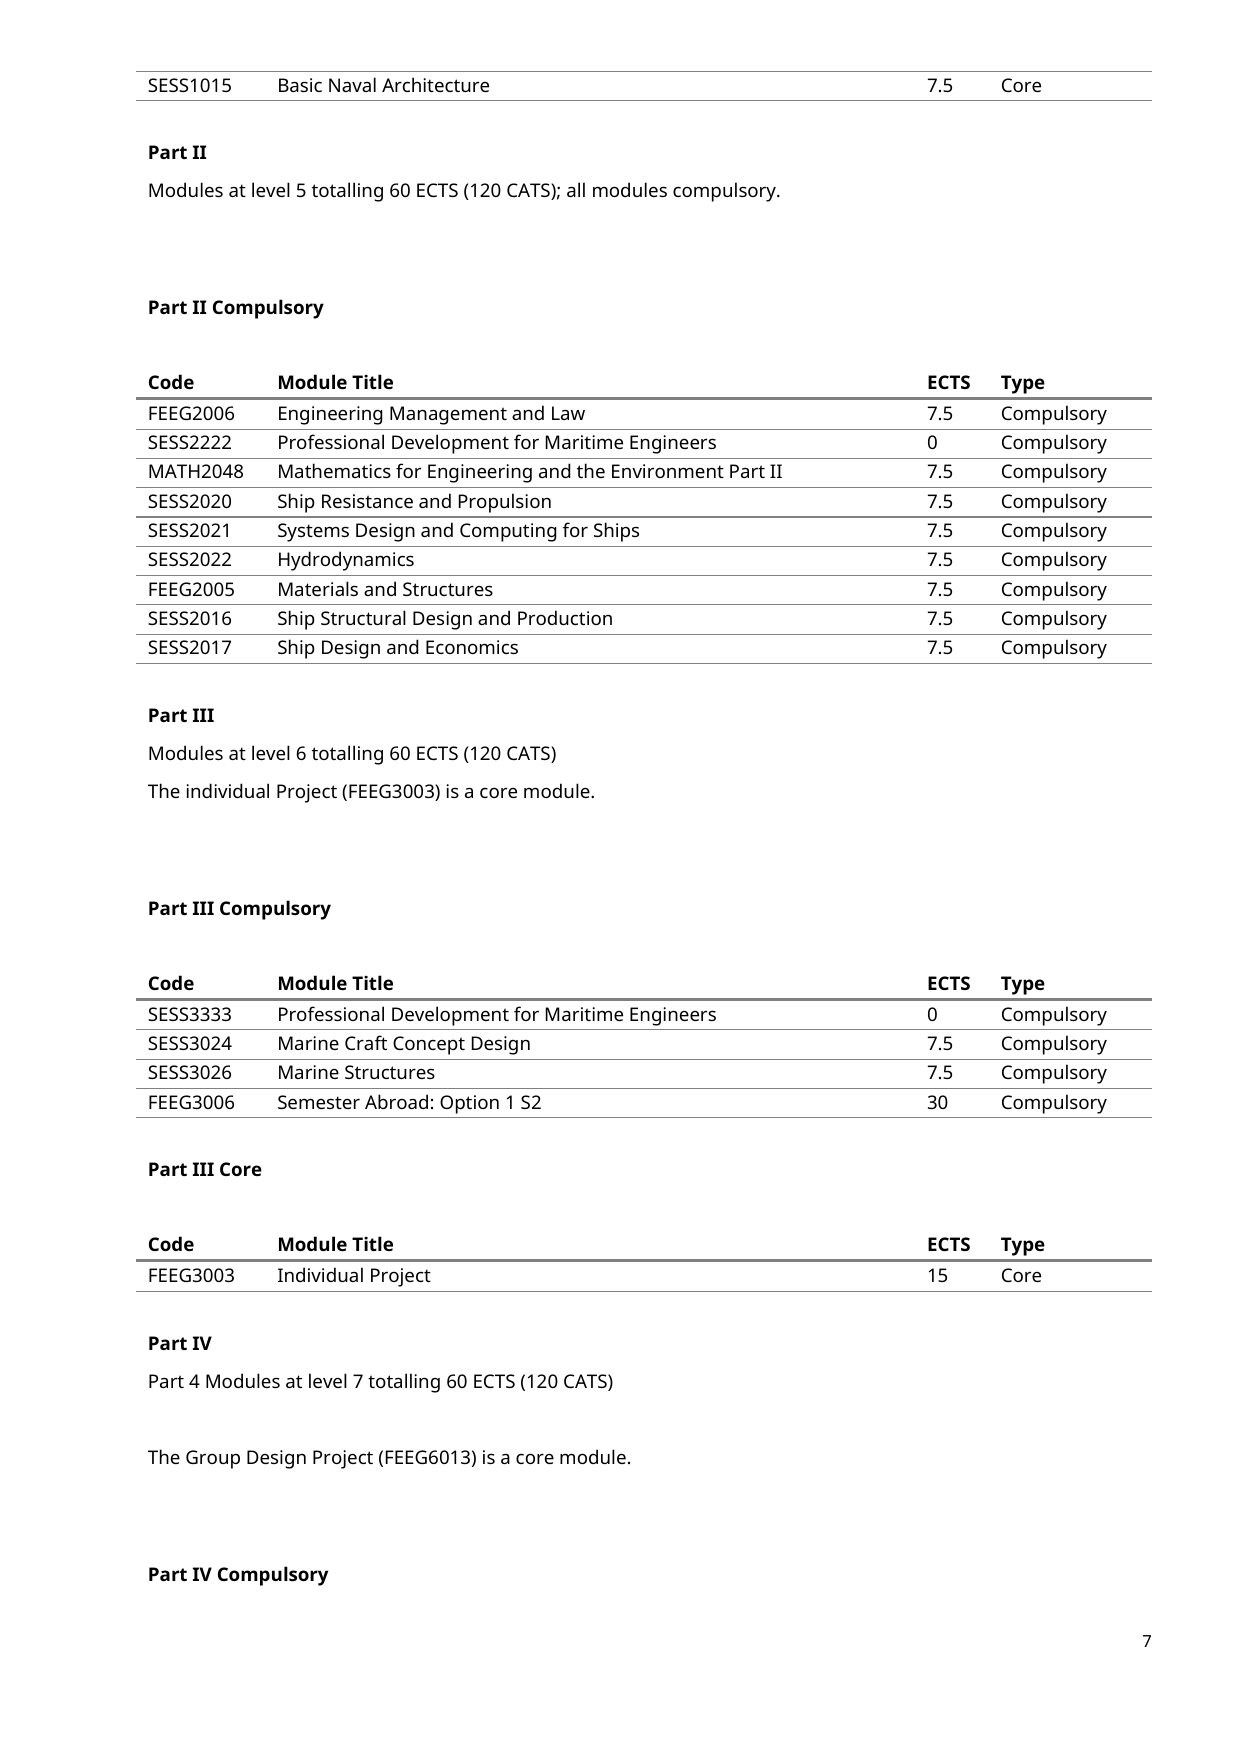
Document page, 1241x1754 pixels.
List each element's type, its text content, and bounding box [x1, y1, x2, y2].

table_cell SESS2022 [136, 547, 266, 575]
table_cell Compulsory [989, 430, 1152, 458]
table_cell Marine Craft Concept Design [266, 1030, 916, 1059]
table_cell Systems Design and Computing for Ships [266, 518, 916, 546]
table_cell Materials and Structures [266, 576, 916, 604]
table_cell 7.5 [916, 72, 989, 100]
table_cell Professional Development for Maritime Engineers [266, 1001, 916, 1029]
table_cell Type [989, 970, 1152, 998]
table_cell Compulsory [989, 635, 1152, 663]
table_cell Part II Modules at level 5 totalling 60 ECTS (120 CATS); all modules compulsory. [136, 101, 1152, 256]
table_cell Compulsory [989, 518, 1152, 546]
table_cell Part IV Compulsory [136, 1523, 1152, 1598]
table_cell FEEG2006 [136, 400, 266, 428]
table_cell FEEG2005 [136, 576, 266, 604]
table_cell 7.5 [916, 605, 989, 633]
table_cell Compulsory [989, 488, 1152, 516]
table_cell Compulsory [989, 400, 1152, 428]
table_cell ECTS [916, 369, 989, 397]
table_cell Module Title [266, 970, 916, 998]
table_cell Ship Design and Economics [266, 635, 916, 663]
table_cell Part III Core [136, 1118, 1152, 1231]
table_cell 7.5 [916, 488, 989, 516]
table_cell 7.5 [916, 1030, 989, 1059]
table_cell Part II Compulsory [136, 256, 1152, 369]
table_cell Compulsory [989, 547, 1152, 575]
table_cell Individual Project [266, 1262, 916, 1291]
table_cell ECTS [916, 1231, 989, 1259]
table_cell SESS3026 [136, 1060, 266, 1088]
table_cell Module Title [266, 1231, 916, 1259]
table_cell Compulsory [989, 1089, 1152, 1117]
table_cell MATH2048 [136, 459, 266, 487]
table_cell SESS3024 [136, 1030, 266, 1059]
table_cell 15 [916, 1262, 989, 1291]
table_cell FEEG3006 [136, 1089, 266, 1117]
table_cell Core [989, 72, 1152, 100]
table_cell Part III Modules at level 6 totalling 60 ECTS (120 CATS) The individual Project (FEEG3003) is a core module. [136, 664, 1152, 857]
table_cell Compulsory [989, 1060, 1152, 1088]
table_cell Compulsory [989, 459, 1152, 487]
table_cell 7.5 [916, 459, 989, 487]
table_cell Hydrodynamics [266, 547, 916, 575]
table_cell Type [989, 369, 1152, 397]
table_cell Basic Naval Architecture [266, 72, 916, 100]
table_cell Code [136, 970, 266, 998]
table_cell Module Title [266, 369, 916, 397]
table_cell 7.5 [916, 547, 989, 575]
table_cell Part III Compulsory [136, 857, 1152, 970]
table_cell Code [136, 1231, 266, 1259]
table_cell Code [136, 369, 266, 397]
table_cell Type [989, 1231, 1152, 1259]
table_cell Core [989, 1262, 1152, 1291]
table_cell Mathematics for Engineering and the Environment Part II [266, 459, 916, 487]
table_cell 0 [916, 430, 989, 458]
table_cell Semester Abroad: Option 1 S2 [266, 1089, 916, 1117]
table_cell Ship Structural Design and Production [266, 605, 916, 633]
table_cell Marine Structures [266, 1060, 916, 1088]
table_cell Engineering Management and Law [266, 400, 916, 428]
table_cell Compulsory [989, 1030, 1152, 1059]
table_cell Professional Development for Maritime Engineers [266, 430, 916, 458]
table_cell SESS2222 [136, 430, 266, 458]
table_cell 7.5 [916, 1060, 989, 1088]
table_cell SESS2020 [136, 488, 266, 516]
table_cell ECTS [916, 970, 989, 998]
table_cell Compulsory [989, 605, 1152, 633]
table_cell SESS3333 [136, 1001, 266, 1029]
table_cell 30 [916, 1089, 989, 1117]
table_cell 7.5 [916, 400, 989, 428]
table_cell SESS2016 [136, 605, 266, 633]
table_cell FEEG3003 [136, 1262, 266, 1291]
table_cell SESS2021 [136, 518, 266, 546]
table_cell Compulsory [989, 576, 1152, 604]
table_cell 7.5 [916, 576, 989, 604]
table_cell 7.5 [916, 635, 989, 663]
table_cell SESS1015 [136, 72, 266, 100]
table_cell 7.5 [916, 518, 989, 546]
table_cell SESS2017 [136, 635, 266, 663]
table_cell Compulsory [989, 1001, 1152, 1029]
table_cell Ship Resistance and Propulsion [266, 488, 916, 516]
table_cell Part IV Part 4 Modules at level 7 totalling 60 ECTS (120 CATS) The Group Design Project (FEEG6013) is a core module. [136, 1292, 1152, 1523]
table_cell 0 [916, 1001, 989, 1029]
